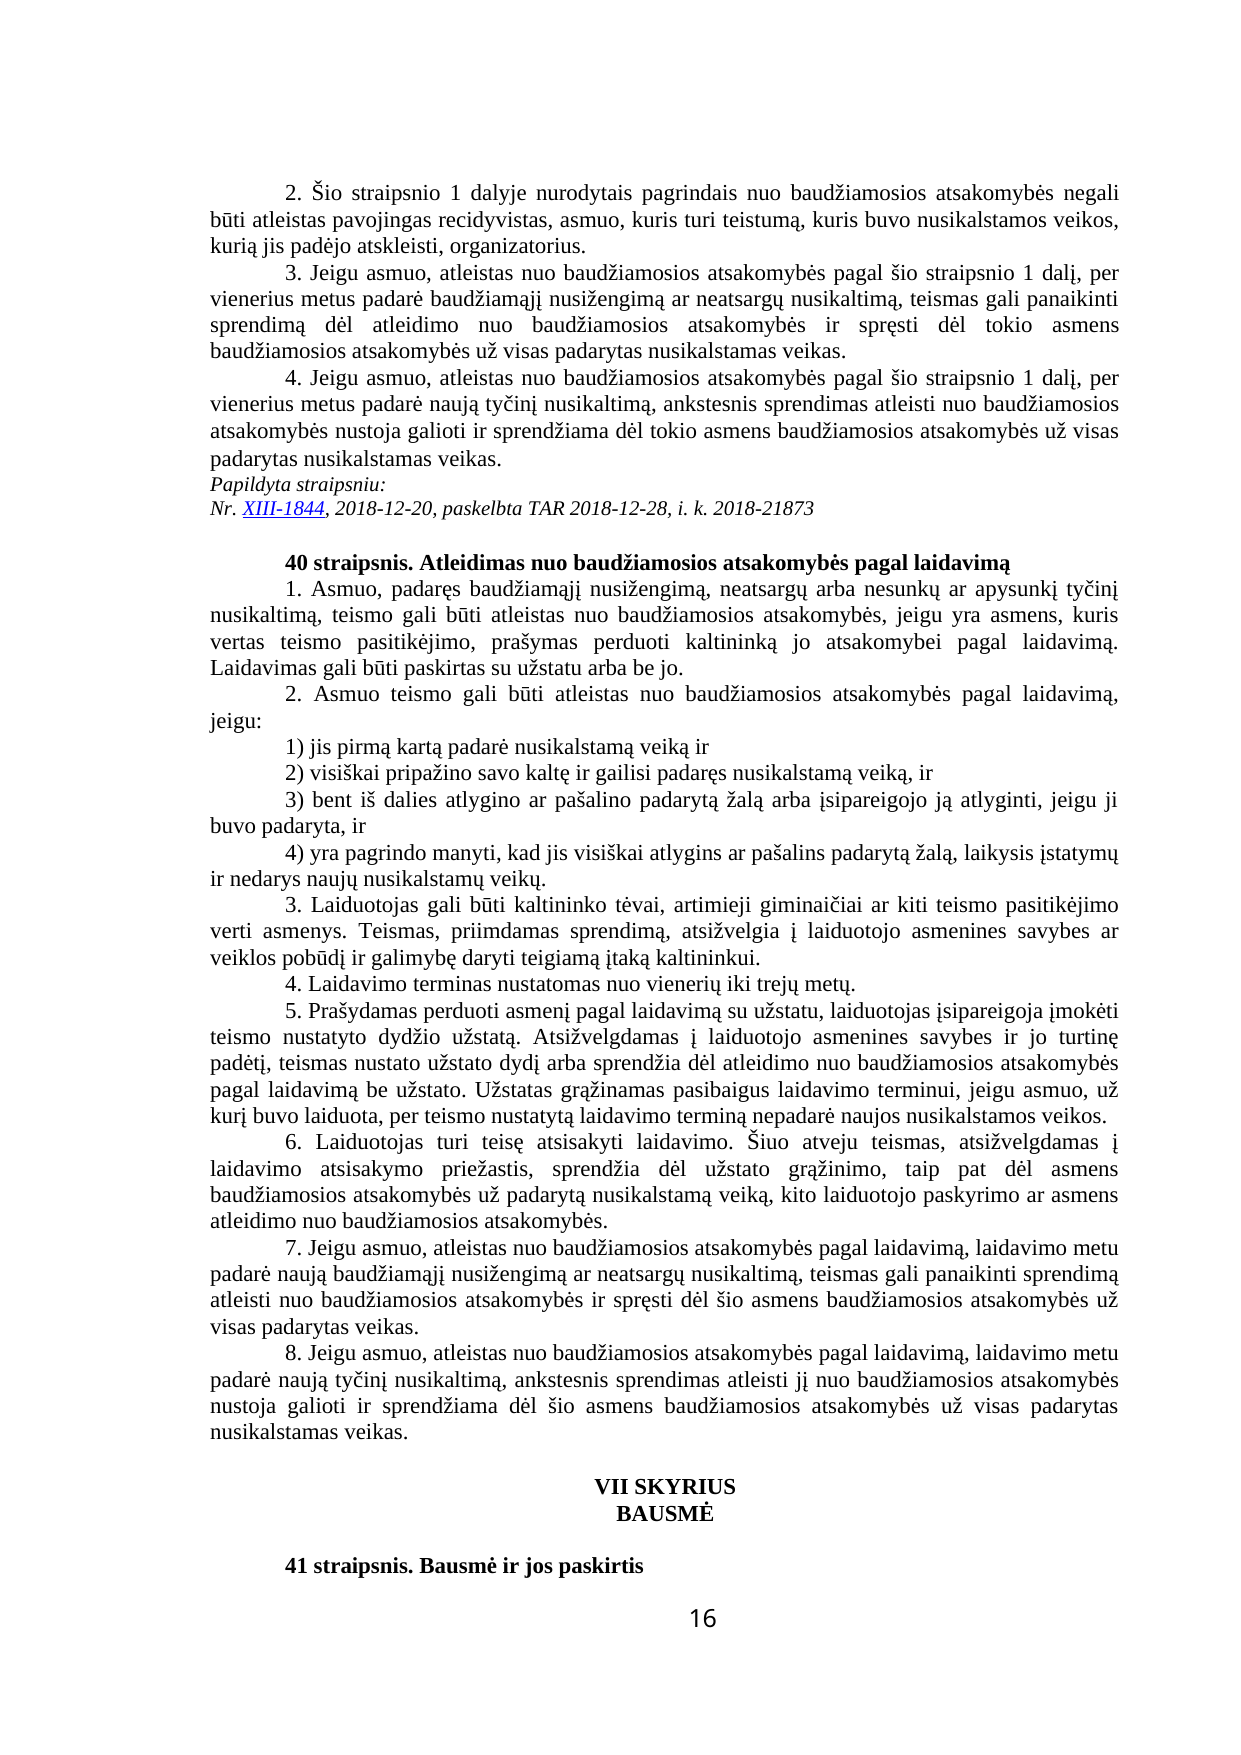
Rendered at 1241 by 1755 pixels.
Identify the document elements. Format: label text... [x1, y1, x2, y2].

text 4. Jeigu asmuo, atleistas nuo baudžiamosios atsakomybės pagal šio straipsnio 1 dalį, per vienerius metus padarė naują tyčinį nusikaltimą, ankstesnis sprendimas atleisti nuo baudžiamosios atsakomybės nustoja galioti ir sprendžiama dėl tokio asmens baudžiamosios atsakomybės už visas padarytas nusikalstamas veikas. [210, 364, 1120, 472]
text 7. Jeigu asmuo, atleistas nuo baudžiamosios atsakomybės pagal laidavimą, laidavimo metu padarė naują baudžiamąjį nusižengimą ar neatsargų nusikaltimą, teismas gali panaikinti sprendimą atleisti nuo baudžiamosios atsakomybės ir spręsti dėl šio asmens baudžiamosios atsakomybės už visas padarytas veikas. [210, 1234, 1120, 1339]
text Nr. XIII-1844, 2018-12-20, paskelbta TAR 2018-12-28, i. k. 2018-21873 [210, 496, 1120, 520]
text 2. Asmuo teismo gali būti atleistas nuo baudžiamosios atsakomybės pagal laidavimą, jeigu: [210, 680, 1120, 733]
text 1) jis pirmą kartą padarė nusikalstamą veiką ir [210, 733, 1120, 759]
text 6. Laiduotojas turi teisę atsisakyti laidavimo. Šiuo atveju teismas, atsižvelgdamas į laidavimo atsisakymo priežastis, sprendžia dėl užstato grąžinimo, taip pat dėl asmens baudžiamosios atsakomybės už padarytą nusikalstamą veiką, kito laiduotojo paskyrimo ar asmens atleidimo nuo baudžiamosios atsakomybės. [210, 1128, 1120, 1234]
text 1. Asmuo, padaręs baudžiamąjį nusižengimą, neatsargų arba nesunkų ar apysunkį tyčinį nusikaltimą, teismo gali būti atleistas nuo baudžiamosios atsakomybės, jeigu yra asmens, kuris vertas teismo pasitikėjimo, prašymas perduoti kaltininką jo atsakomybei pagal laidavimą. Laidavimas gali būti paskirtas su užstatu arba be jo. [210, 575, 1120, 680]
text 41 straipsnis. Bausmė ir jos paskirtis [210, 1552, 1120, 1579]
text VII SKYRIUS [210, 1473, 1120, 1500]
text 3. Jeigu asmuo, atleistas nuo baudžiamosios atsakomybės pagal šio straipsnio 1 dalį, per vienerius metus padarė baudžiamąjį nusižengimą ar neatsargų nusikaltimą, teismas gali panaikinti sprendimą dėl atleidimo nuo baudžiamosios atsakomybės ir spręsti dėl tokio asmens baudžiamosios atsakomybės už visas padarytas nusikalstamas veikas. [210, 258, 1120, 364]
text 4) yra pagrindo manyti, kad jis visiškai atlygins ar pašalins padarytą žalą, laikysis įstatymų ir nedarys naujų nusikalstamų veikų. [210, 838, 1120, 891]
text Papildyta straipsniu: [210, 472, 1120, 496]
text 2. Šio straipsnio 1 dalyje nurodytais pagrindais nuo baudžiamosios atsakomybės negali būti atleistas pavojingas recidyvistas, asmuo, kuris turi teistumą, kuris buvo nusikalstamos veikos, kurią jis padėjo atskleisti, organizatorius. [210, 179, 1120, 258]
text 4. Laidavimo terminas nustatomas nuo vienerių iki trejų metų. [210, 970, 1120, 997]
text 8. Jeigu asmuo, atleistas nuo baudžiamosios atsakomybės pagal laidavimą, laidavimo metu padarė naują tyčinį nusikaltimą, ankstesnis sprendimas atleisti jį nuo baudžiamosios atsakomybės nustoja galioti ir sprendžiama dėl šio asmens baudžiamosios atsakomybės už visas padarytas nusikalstamas veikas. [210, 1339, 1120, 1445]
text 3. Laiduotojas gali būti kaltininko tėvai, artimieji giminaičiai ar kiti teismo pasitikėjimo verti asmenys. Teismas, priimdamas sprendimą, atsižvelgia į laiduotojo asmenines savybes ar veiklos pobūdį ir galimybę daryti teigiamą įtaką kaltininkui. [210, 891, 1120, 970]
text 5. Prašydamas perduoti asmenį pagal laidavimą su užstatu, laiduotojas įsipareigoja įmokėti teismo nustatyto dydžio užstatą. Atsižvelgdamas į laiduotojo asmenines savybes ir jo turtinę padėtį, teismas nustato užstato dydį arba sprendžia dėl atleidimo nuo baudžiamosios atsakomybės pagal laidavimą be užstato. Užstatas grąžinamas pasibaigus laidavimo terminui, jeigu asmuo, už kurį buvo laiduota, per teismo nustatytą laidavimo terminą nepadarė naujos nusikalstamos veikos. [210, 997, 1120, 1128]
text 2) visiškai pripažino savo kaltę ir gailisi padaręs nusikalstamą veiką, ir [210, 759, 1120, 786]
text BAUSMĖ [210, 1500, 1120, 1526]
text 3) bent iš dalies atlygino ar pašalino padarytą žalą arba įsipareigojo ją atlyginti, jeigu ji buvo padaryta, ir [210, 786, 1120, 838]
text 40 straipsnis. Atleidimas nuo baudžiamosios atsakomybės pagal laidavimą [210, 549, 1120, 575]
